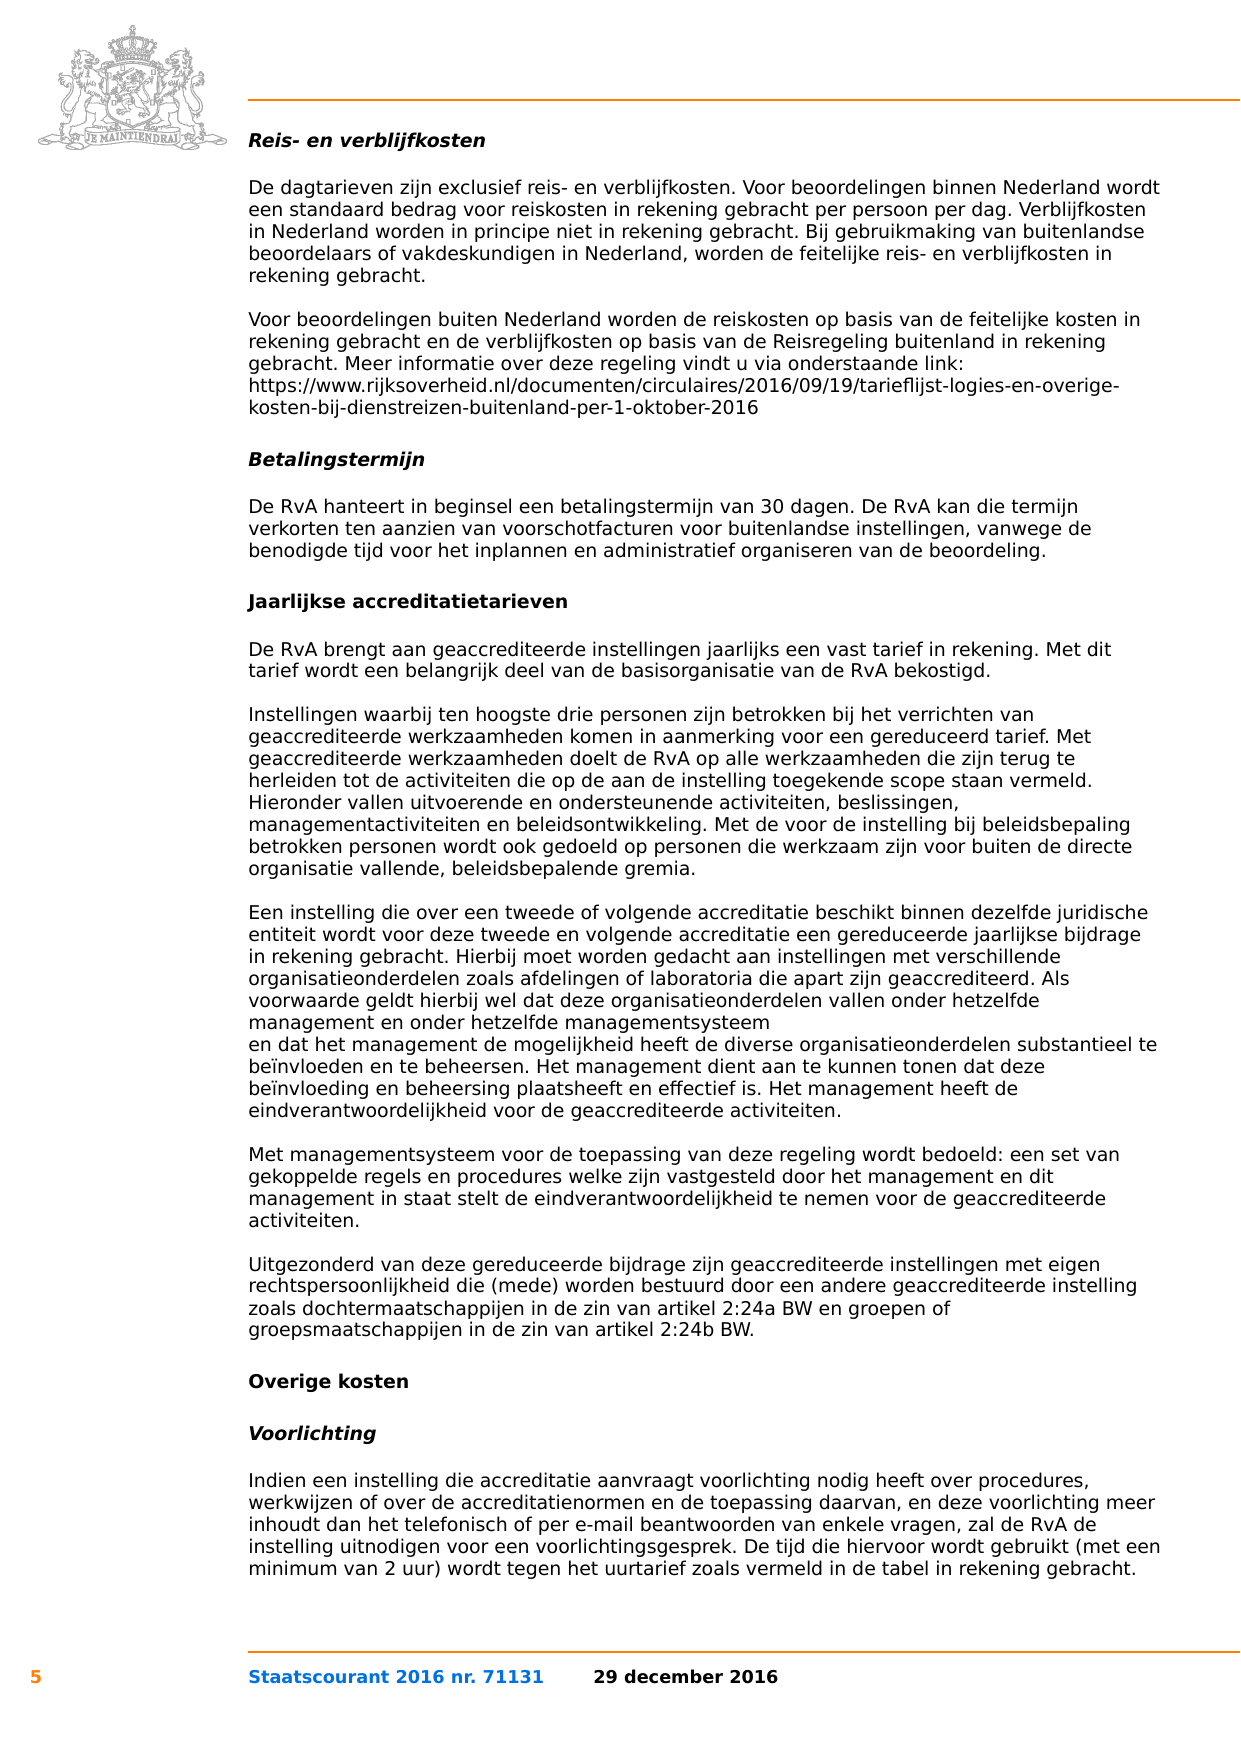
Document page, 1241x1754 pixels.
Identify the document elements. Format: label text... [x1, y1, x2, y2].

text Instellingen waarbij ten hoogste drie personen zijn betrokken bij het verrichten van geaccrediteerde werkzaamheden komen in aanmerking voor een gereduceerd tarief. Met geaccrediteerde werkzaamheden doelt de RvA op alle werkzaamheden die zijn terug te herleiden tot de activiteiten die op de aan de instelling toegekende scope staan vermeld. Hieronder vallen uitvoerende en ondersteunende activiteiten, beslissingen, managementactiviteiten en beleidsontwikkeling. Met de voor de instelling bij beleidsbepaling betrokken personen wordt ook gedoeld op personen die werkzaam zijn voor buiten de directe organisatie vallende, beleidsbepalende gremia. [248, 704, 1163, 880]
subtitle Jaarlijkse accreditatietarieven [248, 591, 1163, 613]
text https://www.rijksoverheid.nl/documenten/circulaires/2016/09/19/tarieflijst-logies-en-overige-kosten-bij-dienstreizen-buitenland-per-1-oktober-2016 [248, 374, 1163, 418]
text Uitgezonderd van deze gereduceerde bijdrage zijn geaccrediteerde instellingen met eigen rechtspersoonlijkheid die (mede) worden bestuurd door een andere geaccrediteerde instelling zoals dochtermaatschappijen in de zin van artikel 2:24a BW en groepen of groepsmaatschappijen in de zin van artikel 2:24b BW. [248, 1253, 1163, 1341]
text De dagtarieven zijn exclusief reis- en verblijfkosten. Voor beoordelingen binnen Nederland wordt een standaard bedrag voor reiskosten in rekening gebracht per persoon per dag. Verblijfkosten in Nederland worden in principe niet in rekening gebracht. Bij gebruikmaking van buitenlandse beoordelaars of vakdeskundigen in Nederland, worden de feitelijke reis- en verblijfkosten in rekening gebracht. [248, 177, 1163, 287]
text en dat het management de mogelijkheid heeft de diverse organisatieonderdelen substantieel te beïnvloeden en te beheersen. Het management dient aan te kunnen tonen dat deze beïnvloeding en beheersing plaatsheeft en effectief is. Het management heeft de eindverantwoordelijkheid voor de geaccrediteerde activiteiten. [248, 1034, 1163, 1122]
text Een instelling die over een tweede of volgende accreditatie beschikt binnen dezelfde juridische entiteit wordt voor deze tweede en volgende accreditatie een gereduceerde jaarlijkse bijdrage in rekening gebracht. Hierbij moet worden gedacht aan instellingen met verschillende organisatieonderdelen zoals afdelingen of laboratoria die apart zijn geaccrediteerd. Als voorwaarde geldt hierbij wel dat deze organisatieonderdelen vallen onder hetzelfde management en onder hetzelfde managementsysteem [248, 902, 1163, 1034]
text Met managementsysteem voor de toepassing van deze regeling wordt bedoeld: een set van gekoppelde regels en procedures welke zijn vastgesteld door het management en dit management in staat stelt de eindverantwoordelijkheid te nemen voor de geaccrediteerde activiteiten. [248, 1144, 1163, 1232]
text Voor beoordelingen buiten Nederland worden de reiskosten op basis van de feitelijke kosten in rekening gebracht en de verblijfkosten op basis van de Reisregeling buitenland in rekening gebracht. Meer informatie over deze regeling vindt u via onderstaande link: [248, 309, 1163, 374]
subtitle Overige kosten [248, 1371, 1163, 1393]
subtitle Reis- en verblijfkosten [248, 130, 1163, 152]
subtitle Voorlichting [248, 1423, 1163, 1445]
text De RvA brengt aan geaccrediteerde instellingen jaarlijks een vast tarief in rekening. Met dit tarief wordt een belangrijk deel van de basisorganisatie van de RvA bekostigd. [248, 638, 1163, 682]
picture [38, 25, 227, 150]
subtitle Betalingstermijn [248, 448, 1163, 471]
text De RvA hanteert in beginsel een betalingstermijn van 30 dagen. De RvA kan die termijn verkorten ten aanzien van voorschotfacturen voor buitenlandse instellingen, vanwege de benodigde tijd voor het inplannen en administratief organiseren van de beoordeling. [248, 496, 1163, 561]
text Indien een instelling die accreditatie aanvraagt voorlichting nodig heeft over procedures, werkwijzen of over de accreditatienormen en de toepassing daarvan, en deze voorlichting meer inhoudt dan het telefonisch of per e-mail beantwoorden van enkele vragen, zal de RvA de instelling uitnodigen voor een voorlichtingsgesprek. De tijd die hiervoor wordt gebruikt (met een minimum van 2 uur) wordt tegen het uurtarief zoals vermeld in de tabel in rekening gebracht. [248, 1470, 1163, 1580]
